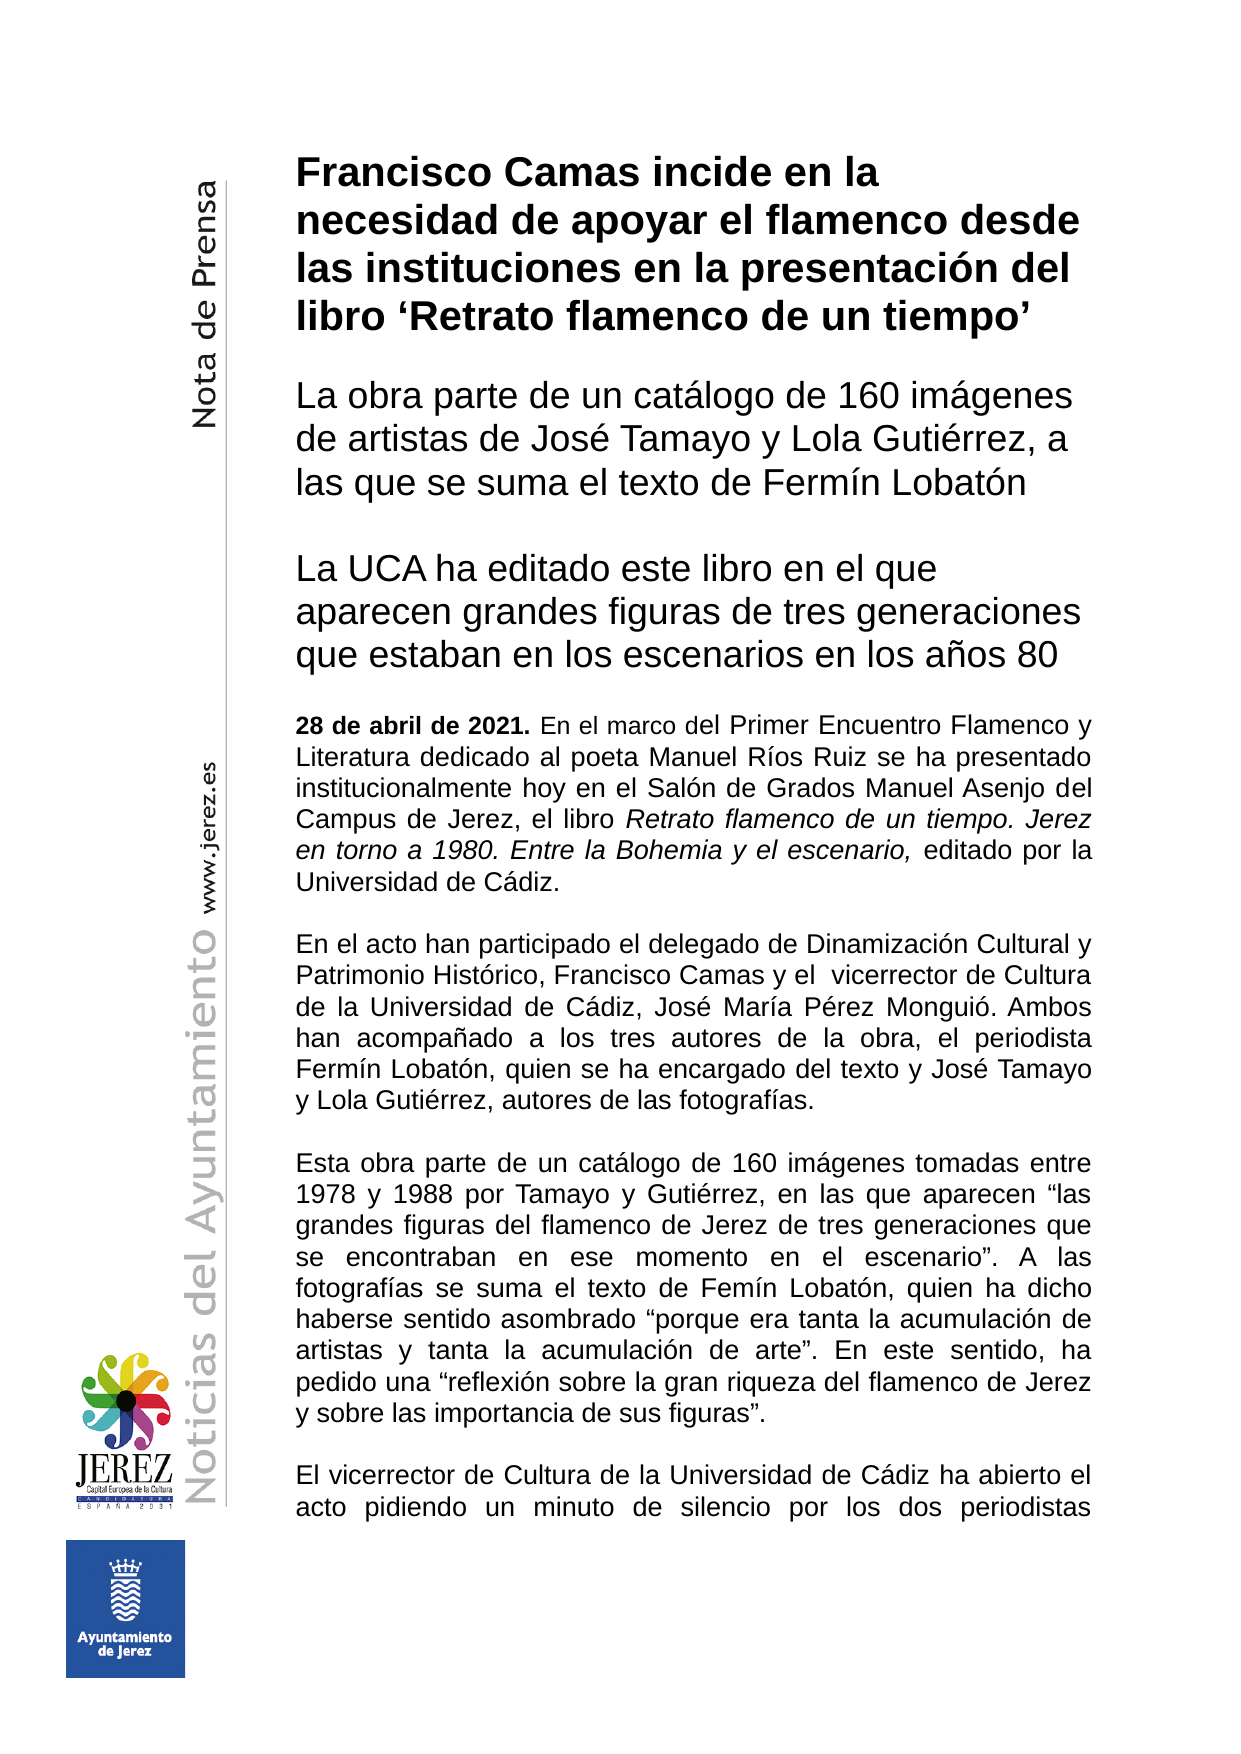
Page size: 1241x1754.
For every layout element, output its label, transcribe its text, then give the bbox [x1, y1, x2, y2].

picture [62, 186, 231, 1670]
text La obra parte de un catálogo de 160 imágenes de artistas de José Tamayo y Lola Gutiérrez, a las que se suma el texto de Fermín Lobatón [295, 373, 1092, 503]
text El vicerrector de Cultura de la Universidad de Cádiz ha abierto el acto pidiendo un minuto de silencio por los dos periodistas [295, 1459, 1092, 1522]
text En el acto han participado el delegado de Dinamización Cultural y Patrimonio Histórico, Francisco Camas y el vicerrector de Cultura de la Universidad de Cádiz, José María Pérez Monguió. Ambos han acompañado a los tres autores de la obra, el periodista Fermín Lobatón, quien se ha encargado del texto y José Tamayo y Lola Gutiérrez, autores de las fotografías. [295, 928, 1092, 1116]
text La UCA ha editado este libro en el que aparecen grandes figuras de tres generaciones que estaban en los escenarios en los años 80 [295, 546, 1092, 675]
text 28 de abril de 2021. En el marco del Primer Encuentro Flamenco y Literatura dedicado al poeta Manuel Ríos Ruiz se ha presentado institucionalmente hoy en el Salón de Grados Manuel Asenjo del Campus de Jerez, el libro Retrato flamenco de un tiempo. Jerez en torno a 1980. Entre la Bohemia y el escenario, editado por la Universidad de Cádiz. [295, 709, 1092, 897]
text Francisco Camas incide en la necesidad de apoyar el flamenco desde las instituciones en la presentación del libro ‘Retrato flamenco de un tiempo’ [295, 148, 1092, 339]
text Esta obra parte de un catálogo de 160 imágenes tomadas entre 1978 y 1988 por Tamayo y Gutiérrez, en las que aparecen “las grandes figuras del flamenco de Jerez de tres generaciones que se encontraban en ese momento en el escenario”. A las fotografías se suma el texto de Femín Lobatón, quien ha dicho haberse sentido asombrado “porque era tanta la acumulación de artistas y tanta la acumulación de arte”. En este sentido, ha pedido una “reflexión sobre la gran riqueza del flamenco de Jerez y sobre las importancia de sus figuras”. [295, 1147, 1092, 1428]
